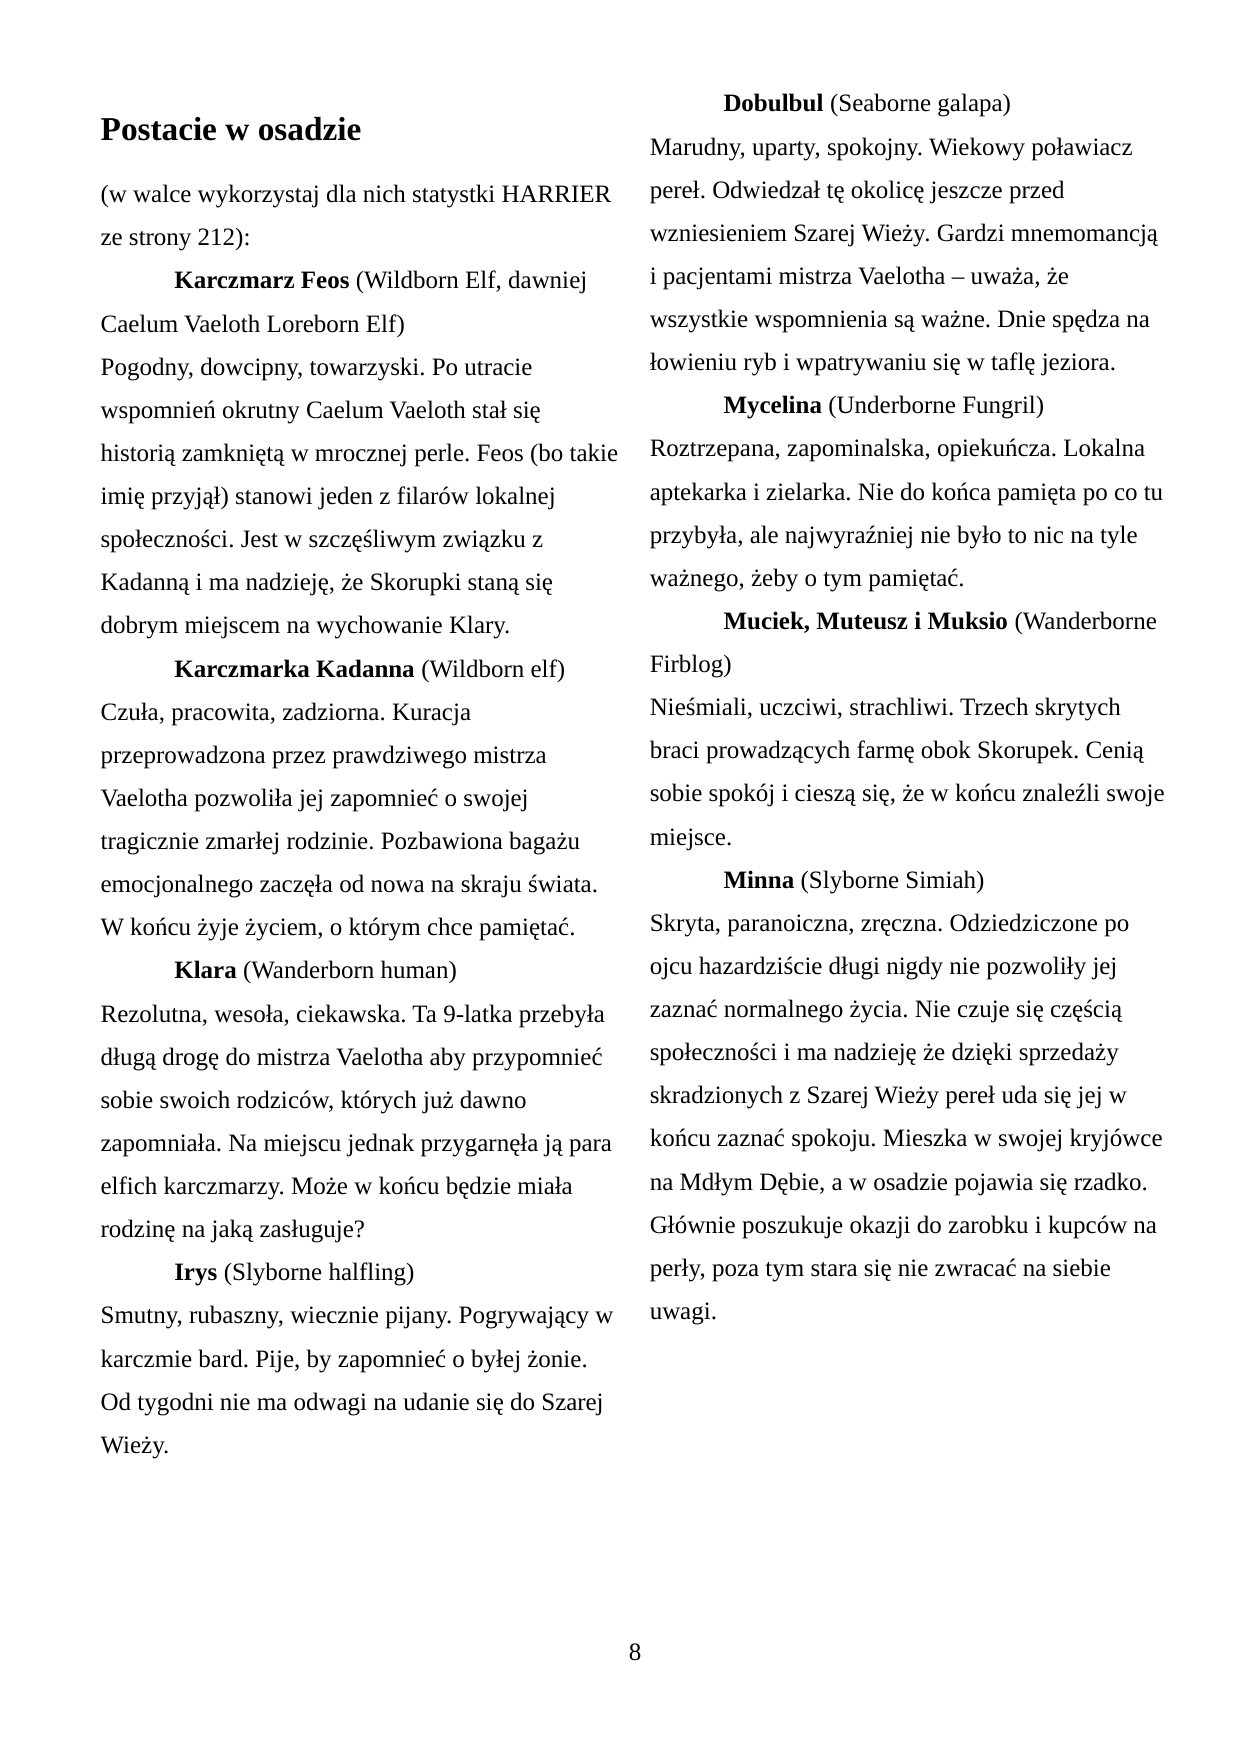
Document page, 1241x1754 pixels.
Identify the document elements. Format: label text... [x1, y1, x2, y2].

text (w walce wykorzystaj dla nich statystki HARRIER ze strony 212): [100, 179, 620, 251]
text Muciek, Muteusz i Muksio (Wanderborne Firblog) [649, 606, 1169, 678]
subtitle Postacie w osadzie [100, 109, 620, 148]
text Dobulbul (Seaborne galapa) [649, 88, 1169, 117]
text Marudny, uparty, spokojny. Wiekowy poławiacz pereł. Odwiedzał tę okolicę jeszcze przed wzniesieniem Szarej Wieży. Gardzi mnemomancją i pacjentami mistrza Vaelotha – uważa, że wszystkie wspomnienia są ważne. Dnie spędza na łowieniu ryb i wpatrywaniu się w taflę jeziora. [649, 132, 1169, 376]
text Mycelina (Underborne Fungril) [649, 390, 1169, 419]
text Minna (Slyborne Simiah) [649, 865, 1169, 893]
text Smutny, rubaszny, wiecznie pijany. Pogrywający w karczmie bard. Pije, by zapomnieć o byłej żonie. Od tygodni nie ma odwagi na udanie się do Szarej Wieży. [100, 1301, 620, 1459]
text Rezolutna, wesoła, ciekawska. Ta 9-latka przebyła długą drogę do mistrza Vaelotha aby przypomnieć sobie swoich rodziców, których już dawno zapomniała. Na miejscu jednak przygarnęła ją para elfich karczmarzy. Może w końcu będzie miała rodzinę na jaką zasługuje? [100, 999, 620, 1243]
text Roztrzepana, zapominalska, opiekuńcza. Lokalna aptekarka i zielarka. Nie do końca pamięta po co tu przybyła, ale najwyraźniej nie było to nic na tyle ważnego, żeby o tym pamiętać. [649, 433, 1169, 592]
text Irys (Slyborne halfling) [100, 1257, 620, 1286]
text Karczmarz Feos (Wildborn Elf, dawniej Caelum Vaeloth Loreborn Elf) [100, 266, 620, 337]
text Czuła, pracowita, zadziorna. Kuracja przeprowadzona przez prawdziwego mistrza Vaelotha pozwoliła jej zapomnieć o swojej tragicznie zmarłej rodzinie. Pozbawiona bagażu emocjonalnego zaczęła od nowa na skraju świata. W końcu żyje życiem, o którym chce pamiętać. [100, 697, 620, 941]
text Klara (Wanderborn human) [100, 956, 620, 984]
text Nieśmiali, uczciwi, strachliwi. Trzech skrytych braci prowadzących farmę obok Skorupek. Cenią sobie spokój i cieszą się, że w końcu znaleźli swoje miejsce. [649, 692, 1169, 850]
text Pogodny, dowcipny, towarzyski. Po utracie wspomnień okrutny Caelum Vaeloth stał się historią zamkniętą w mrocznej perle. Feos (bo takie imię przyjął) stanowi jeden z filarów lokalnej społeczności. Jest w szczęśliwym związku z Kadanną i ma nadzieję, że Skorupki staną się dobrym miejscem na wychowanie Klary. Karczmarka Kadanna (Wildborn elf) [100, 352, 620, 682]
text Skryta, paranoiczna, zręczna. Odziedziczone po ojcu hazardziście długi nigdy nie pozwoliły jej zaznać normalnego życia. Nie czuje się częścią społeczności i ma nadzieję że dzięki sprzedaży skradzionych z Szarej Wieży pereł uda się jej w końcu zaznać spokoju. Mieszka w swojej kryjówce na Mdłym Dębie, a w osadzie pojawia się rzadko. Głównie poszukuje okazji do zarobku i kupców na perły, poza tym stara się nie zwracać na siebie uwagi. [649, 908, 1169, 1325]
